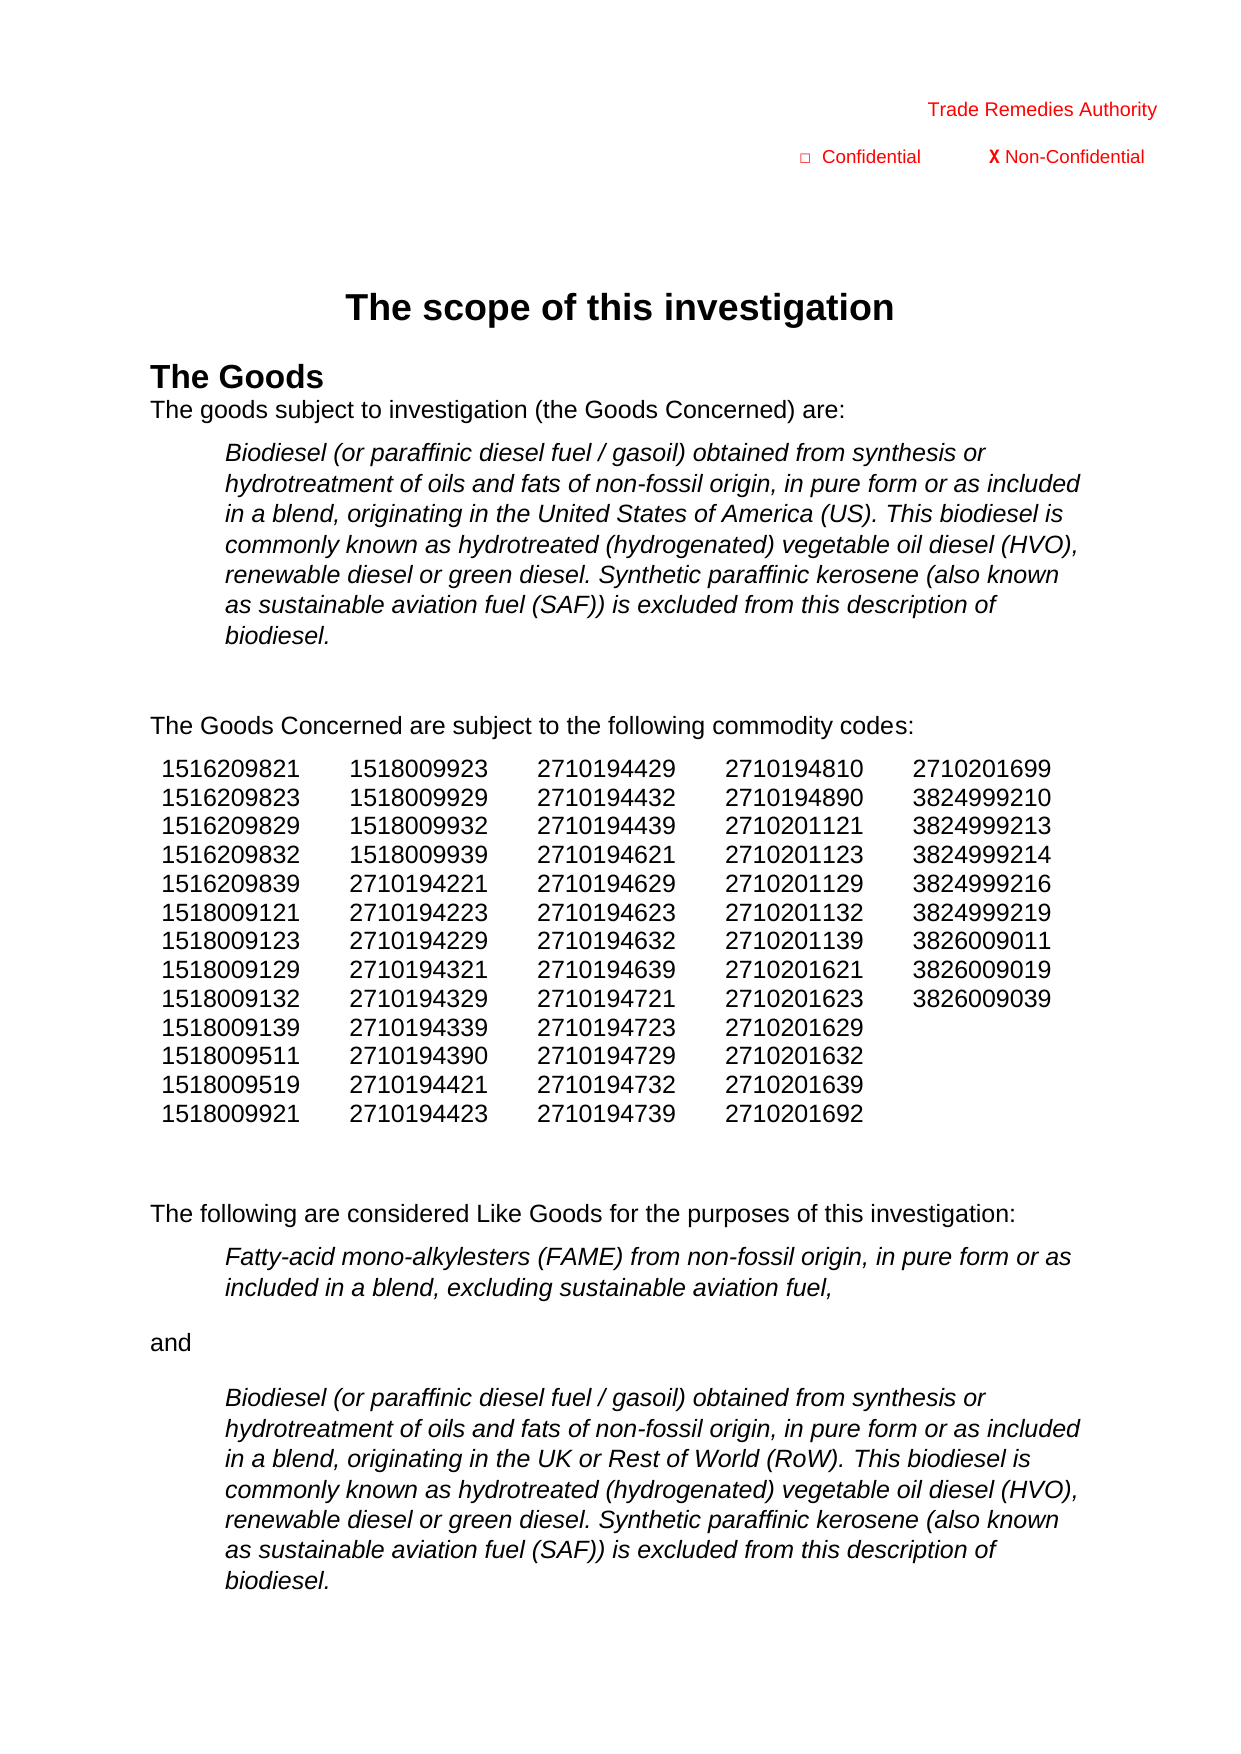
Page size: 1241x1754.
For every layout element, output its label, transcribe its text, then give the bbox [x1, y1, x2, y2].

table_cell 3824999213 [901, 811, 1089, 840]
table_cell 1516209823 [150, 783, 338, 811]
table_header 2710194429 [526, 754, 713, 782]
table_cell 3824999219 [901, 898, 1089, 926]
table_header [151, 1128, 385, 1156]
table_cell 2710201621 [714, 955, 901, 984]
table_cell 2710194339 [338, 1013, 526, 1041]
table_cell 2710201632 [714, 1041, 901, 1070]
table_cell 1518009511 [150, 1041, 338, 1070]
table_cell [901, 1041, 1089, 1070]
table_cell 2710201629 [714, 1013, 901, 1041]
table_cell 2710201623 [714, 984, 901, 1012]
table_cell 2710194639 [526, 955, 713, 984]
table_cell 2710194329 [338, 984, 526, 1012]
table_cell 1516209832 [150, 840, 338, 869]
table_cell 1518009921 [150, 1099, 338, 1127]
table_cell 3824999210 [901, 783, 1089, 811]
table_cell 2710201129 [714, 869, 901, 897]
table_cell 2710194439 [526, 811, 713, 840]
table_cell 1516209829 [150, 811, 338, 840]
text The Goods Concerned are subject to the following commodity codes: [150, 711, 1090, 739]
table_cell 2710194421 [338, 1070, 526, 1099]
table_cell 1518009121 [150, 898, 338, 926]
text The goods subject to investigation (the Goods Concerned) are: [150, 395, 1090, 424]
text Fatty-acid mono-alkylesters (FAME) from non-fossil origin, in pure form or as included in a blend, excluding sustainable aviation fuel, [225, 1242, 1090, 1301]
table_cell 2710194721 [526, 984, 713, 1012]
table_header 2710201699 [901, 754, 1089, 782]
text Biodiesel (or paraffinic diesel fuel / gasoil) obtained from synthesis or hydrotreatment of oils and fats of non-fossil origin, in pure form or as included in a blend, originating in the United States of America (US). This biodiesel is commonly known as hydrotreated (hydrogenated) vegetable oil diesel (HVO), renewable diesel or green diesel. Synthetic paraffinic kerosene (also known as sustainable aviation fuel (SAF)) is excluded from this description of biodiesel. [225, 438, 1090, 649]
table_cell 1518009139 [150, 1013, 338, 1041]
table_cell 2710194732 [526, 1070, 713, 1099]
table_cell 1518009129 [150, 955, 338, 984]
table_cell 2710194729 [526, 1041, 713, 1070]
table_cell 2710194623 [526, 898, 713, 926]
table_cell 2710194229 [338, 926, 526, 955]
table_cell 2710194739 [526, 1099, 713, 1127]
table_cell 2710194221 [338, 869, 526, 897]
table_header [855, 1128, 1090, 1156]
text Biodiesel (or paraffinic diesel fuel / gasoil) obtained from synthesis or hydrotreatment of oils and fats of non-fossil origin, in pure form or as included in a blend, originating in the UK or Rest of World (RoW). This biodiesel is commonly known as hydrotreated (hydrogenated) vegetable oil diesel (HVO), renewable diesel or green diesel. Synthetic paraffinic kerosene (also known as sustainable aviation fuel (SAF)) is excluded from this description of biodiesel. [225, 1383, 1090, 1594]
table_cell 1518009932 [338, 811, 526, 840]
table_cell 2710201692 [714, 1099, 901, 1127]
table_cell 2710194621 [526, 840, 713, 869]
table_cell 1518009929 [338, 783, 526, 811]
table_cell 2710201139 [714, 926, 901, 955]
table_cell 1516209839 [150, 869, 338, 897]
table_cell 3826009019 [901, 955, 1089, 984]
table_cell 2710194723 [526, 1013, 713, 1041]
table_cell 1518009132 [150, 984, 338, 1012]
table_cell 3826009039 [901, 984, 1089, 1012]
table_cell [901, 1070, 1089, 1099]
table_cell [901, 1099, 1089, 1127]
text The following are considered Like Goods for the purposes of this investigation: [150, 1199, 1090, 1228]
table_cell 2710194321 [338, 955, 526, 984]
table_cell 3826009011 [901, 926, 1089, 955]
table_cell 2710194890 [714, 783, 901, 811]
table_cell 3824999214 [901, 840, 1089, 869]
subtitle The scope of this investigation [150, 285, 1090, 328]
table_cell 3824999216 [901, 869, 1089, 897]
table_cell 2710201132 [714, 898, 901, 926]
table_cell 2710201123 [714, 840, 901, 869]
table_header 1518009923 [338, 754, 526, 782]
subtitle The Goods [150, 357, 1090, 395]
table_cell 1518009939 [338, 840, 526, 869]
table_cell 2710201121 [714, 811, 901, 840]
table_cell 1518009519 [150, 1070, 338, 1099]
table_header [385, 1128, 620, 1156]
table_cell 2710194629 [526, 869, 713, 897]
table_cell [901, 1013, 1089, 1041]
text and [150, 1328, 1090, 1357]
table_header [620, 1128, 855, 1156]
table_cell 2710194632 [526, 926, 713, 955]
table_cell 2710194390 [338, 1041, 526, 1070]
table_cell 2710194423 [338, 1099, 526, 1127]
table_cell 2710194432 [526, 783, 713, 811]
table_cell 2710201639 [714, 1070, 901, 1099]
table_cell 1518009123 [150, 926, 338, 955]
table_cell 2710194223 [338, 898, 526, 926]
table_header 1516209821 [150, 754, 338, 782]
table_header 2710194810 [714, 754, 901, 782]
